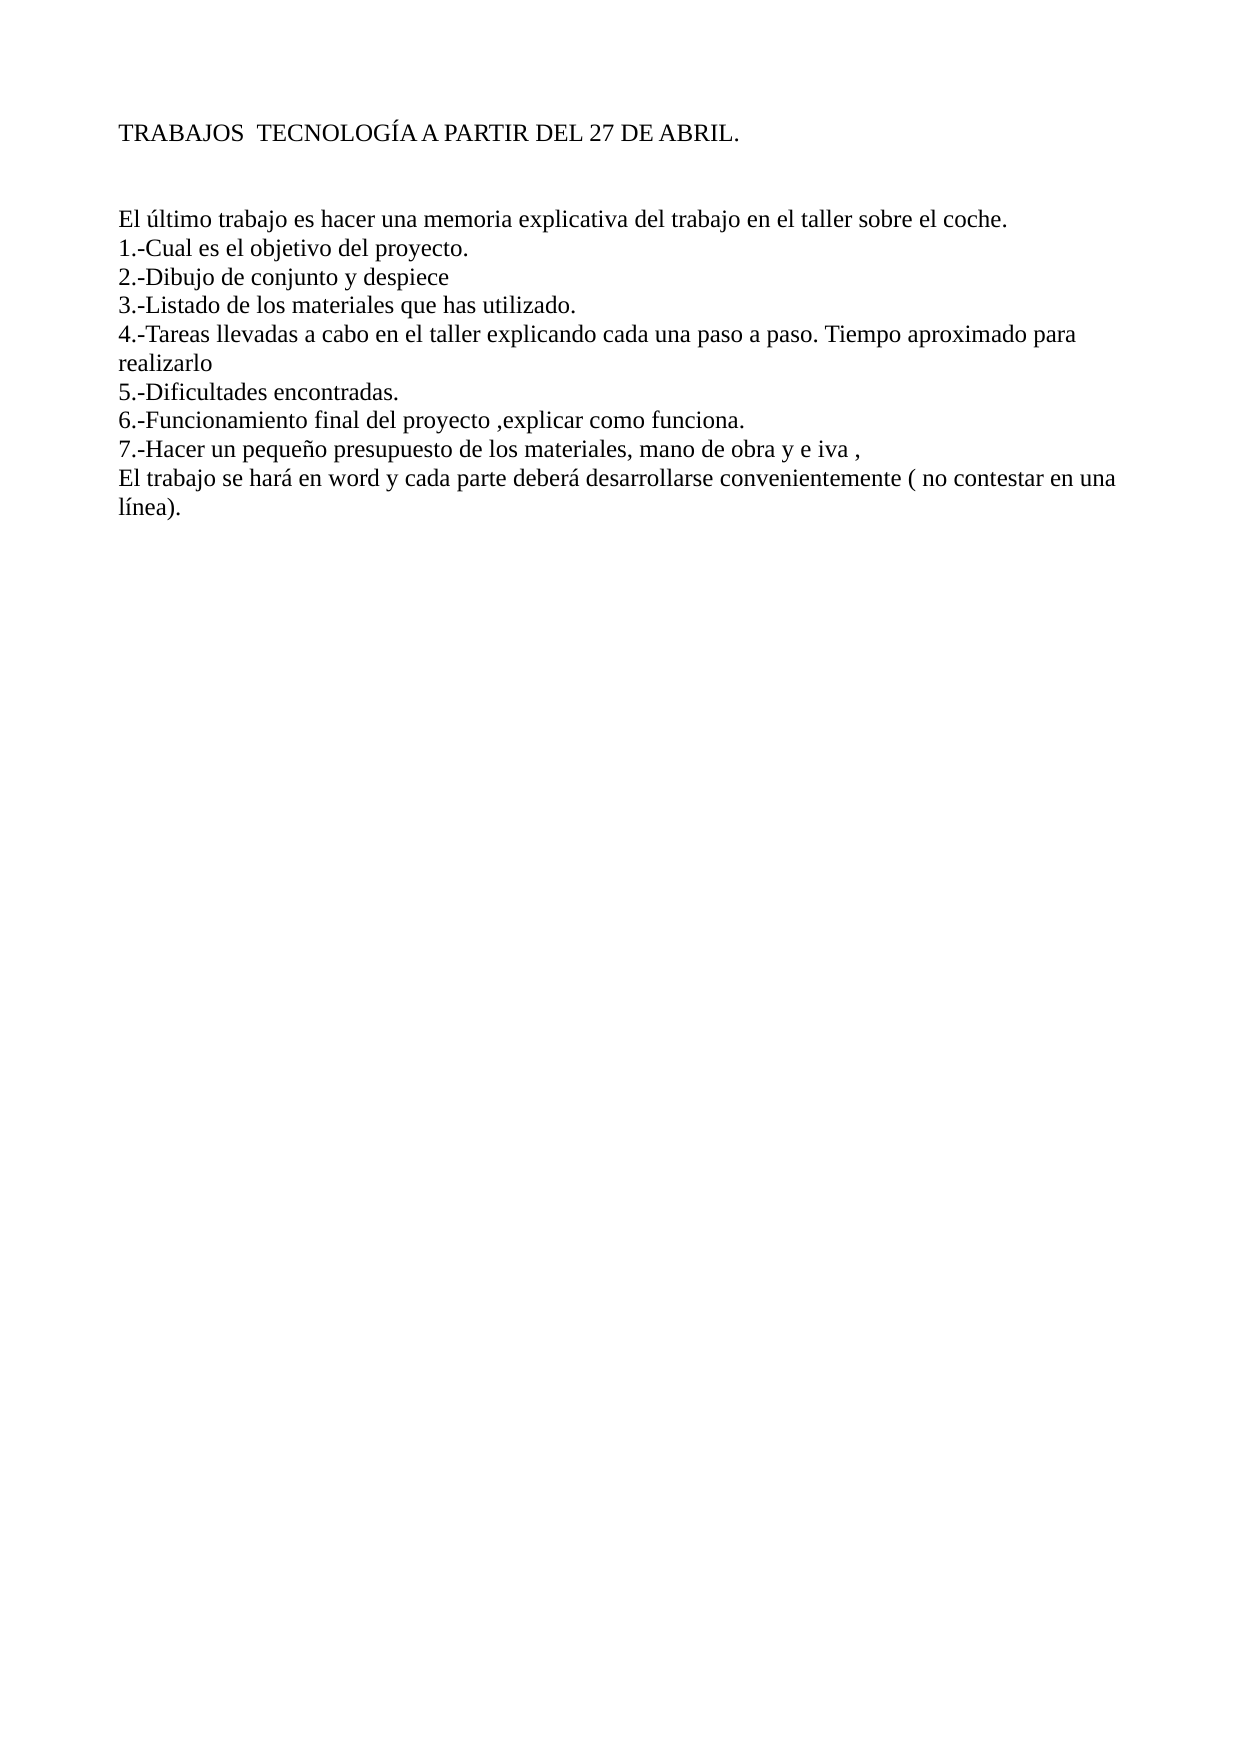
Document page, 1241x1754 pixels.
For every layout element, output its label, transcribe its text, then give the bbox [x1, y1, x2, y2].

text El último trabajo es hacer una memoria explicativa del trabajo en el taller sobre el coche. [118, 204, 1122, 233]
text 5.-Dificultades encontradas. [118, 377, 1122, 406]
text 2.-Dibujo de conjunto y despiece [118, 262, 1122, 291]
text 1.-Cual es el objetivo del proyecto. [118, 233, 1122, 262]
text 4.-Tareas llevadas a cabo en el taller explicando cada una paso a paso. Tiempo aproximado para realizarlo [118, 319, 1122, 377]
text TRABAJOS TECNOLOGÍA A PARTIR DEL 27 DE ABRIL. [118, 118, 1122, 147]
text 7.-Hacer un pequeño presupuesto de los materiales, mano de obra y e iva , [118, 434, 1122, 463]
text El trabajo se hará en word y cada parte deberá desarrollarse convenientemente ( no contestar en una línea). [118, 463, 1122, 521]
text 3.-Listado de los materiales que has utilizado. [118, 291, 1122, 319]
text 6.-Funcionamiento final del proyecto ,explicar como funciona. [118, 406, 1122, 434]
